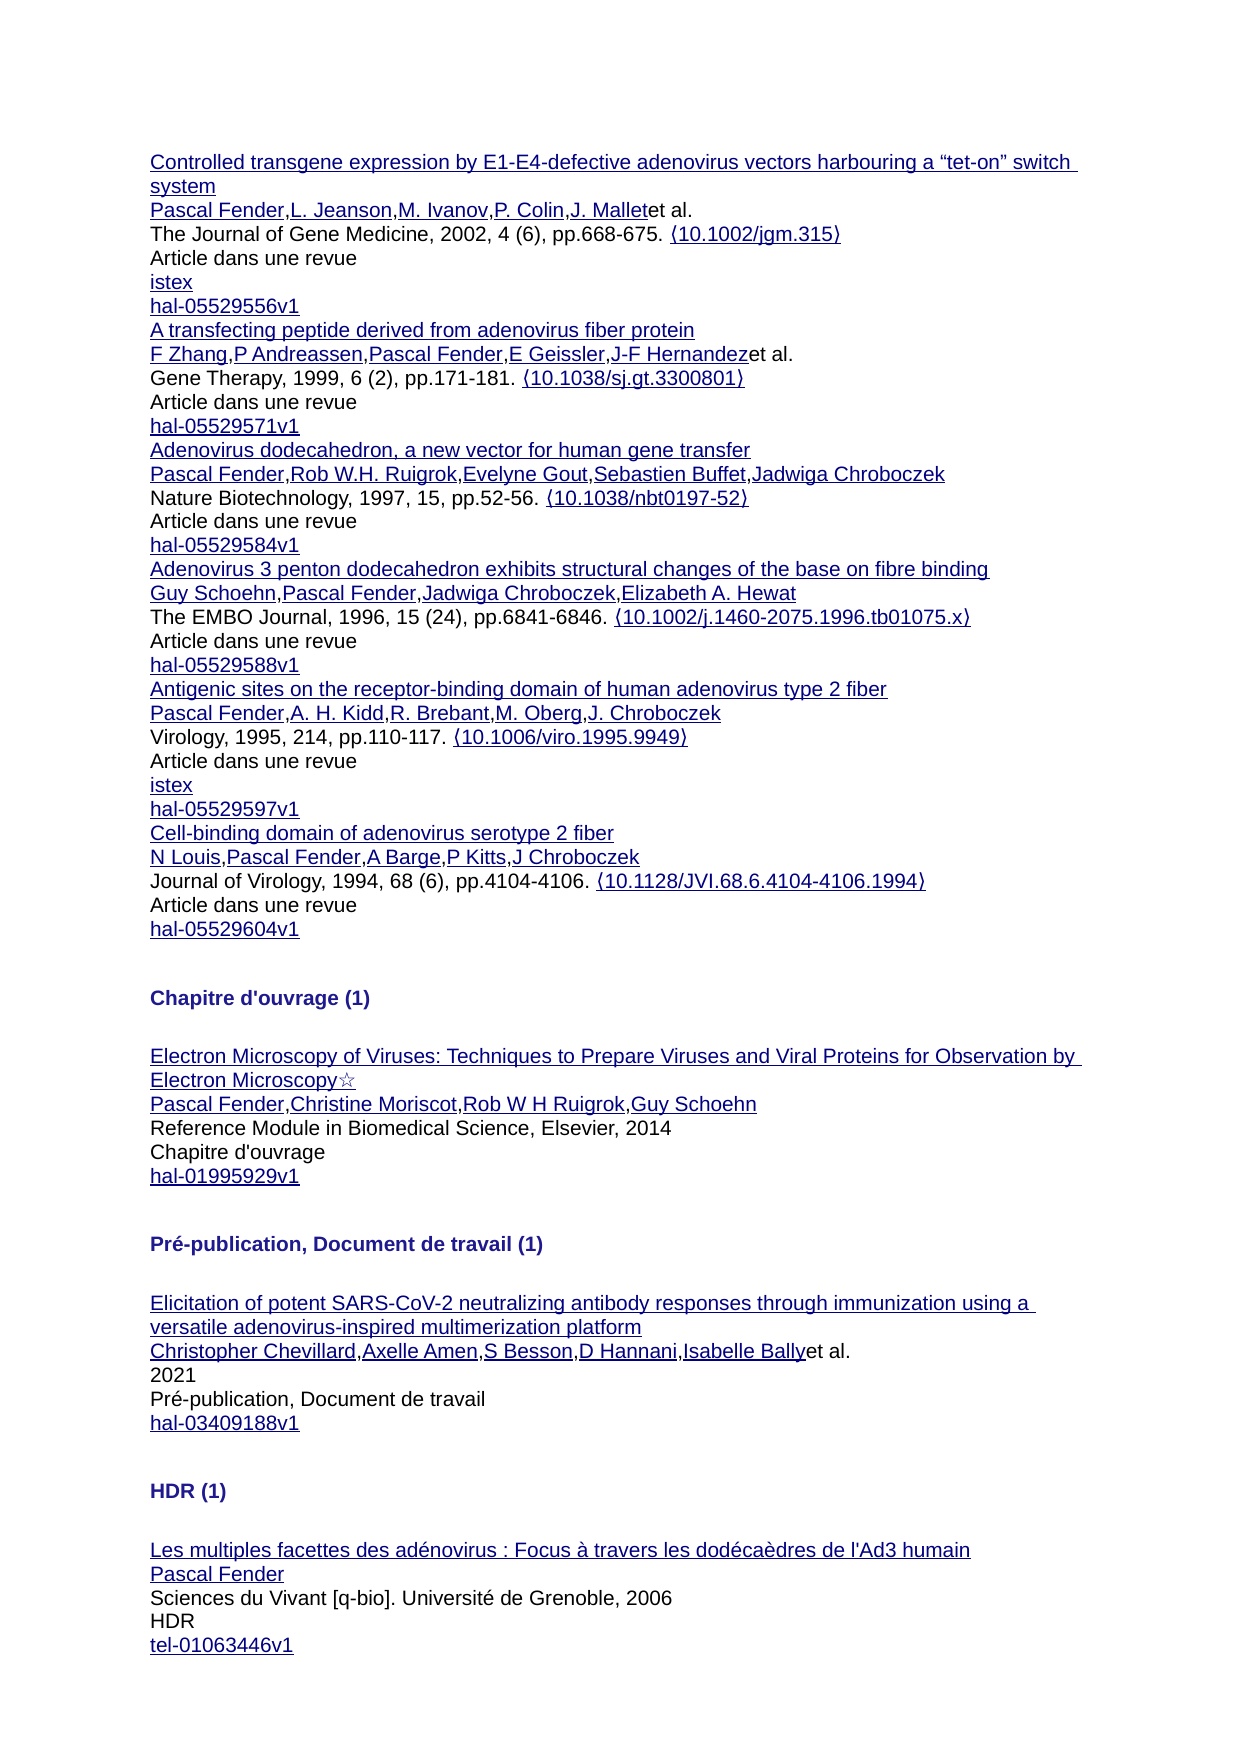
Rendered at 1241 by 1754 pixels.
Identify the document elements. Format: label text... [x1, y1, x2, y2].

table_cell Adenovirus 3 penton dodecahedron exhibits structural changes of the base on fibre binding Guy Schoehn,Pascal Fender,Jadwiga Chroboczek,Elizabeth A. Hewat The EMBO Journal, 1996, 15 (24), pp.6841-6846. ⟨10.1002/j.1460-2075.1996.tb01075.x⟩ Article dans une revue hal-05529588v1 [150, 557, 1090, 677]
table_cell Adenovirus dodecahedron, a new vector for human gene transfer Pascal Fender,Rob W.H. Ruigrok,Evelyne Gout,Sebastien Buffet,Jadwiga Chroboczek Nature Biotechnology, 1997, 15, pp.52-56. ⟨10.1038/nbt0197-52⟩ Article dans une revue hal-05529584v1 [150, 438, 1090, 557]
table_header Les multiples facettes des adénovirus : Focus à travers les dodécaèdres de l'Ad3 humain Pascal Fender Sciences du Vivant [q-bio]. Université de Grenoble, 2006 HDR tel-01063446v1 [150, 1538, 1090, 1657]
subtitle Chapitre d'ouvrage (1) [150, 985, 1090, 1009]
table_cell Cell-binding domain of adenovirus serotype 2 fiber N Louis,Pascal Fender,A Barge,P Kitts,J Chroboczek Journal of Virology, 1994, 68 (6), pp.4104-4106. ⟨10.1128/JVI.68.6.4104-4106.1994⟩ Article dans une revue hal-05529604v1 [150, 821, 1090, 941]
table_cell Controlled transgene expression by E1‐E4‐defective adenovirus vectors harbouring a “tet‐on” switch system Pascal Fender,L. Jeanson,M. Ivanov,P. Colin,J. Malletet al. The Journal of Gene Medicine, 2002, 4 (6), pp.668-675. ⟨10.1002/jgm.315⟩ Article dans une revue istex hal-05529556v1 [150, 150, 1090, 318]
table_header Elicitation of potent SARS-CoV-2 neutralizing antibody responses through immunization using a versatile adenovirus-inspired multimerization platform Christopher Chevillard,Axelle Amen,S Besson,D Hannani,Isabelle Ballyet al. 2021 Pré-publication, Document de travail hal-03409188v1 [150, 1291, 1090, 1434]
subtitle HDR (1) [150, 1479, 1090, 1503]
table_cell A transfecting peptide derived from adenovirus fiber protein F Zhang,P Andreassen,Pascal Fender,E Geissler,J-F Hernandezet al. Gene Therapy, 1999, 6 (2), pp.171-181. ⟨10.1038/sj.gt.3300801⟩ Article dans une revue hal-05529571v1 [150, 318, 1090, 437]
table_cell Antigenic sites on the receptor-binding domain of human adenovirus type 2 fiber Pascal Fender,A. H. Kidd,R. Brebant,M. Oberg,J. Chroboczek Virology, 1995, 214, pp.110-117. ⟨10.1006/viro.1995.9949⟩ Article dans une revue istex hal-05529597v1 [150, 677, 1090, 821]
subtitle Pré-publication, Document de travail (1) [150, 1232, 1090, 1256]
table_header Electron Microscopy of Viruses: Techniques to Prepare Viruses and Viral Proteins for Observation by Electron Microscopy☆ Pascal Fender,Christine Moriscot,Rob W H Ruigrok,Guy Schoehn Reference Module in Biomedical Science, Elsevier, 2014 Chapitre d'ouvrage hal-01995929v1 [150, 1044, 1090, 1187]
